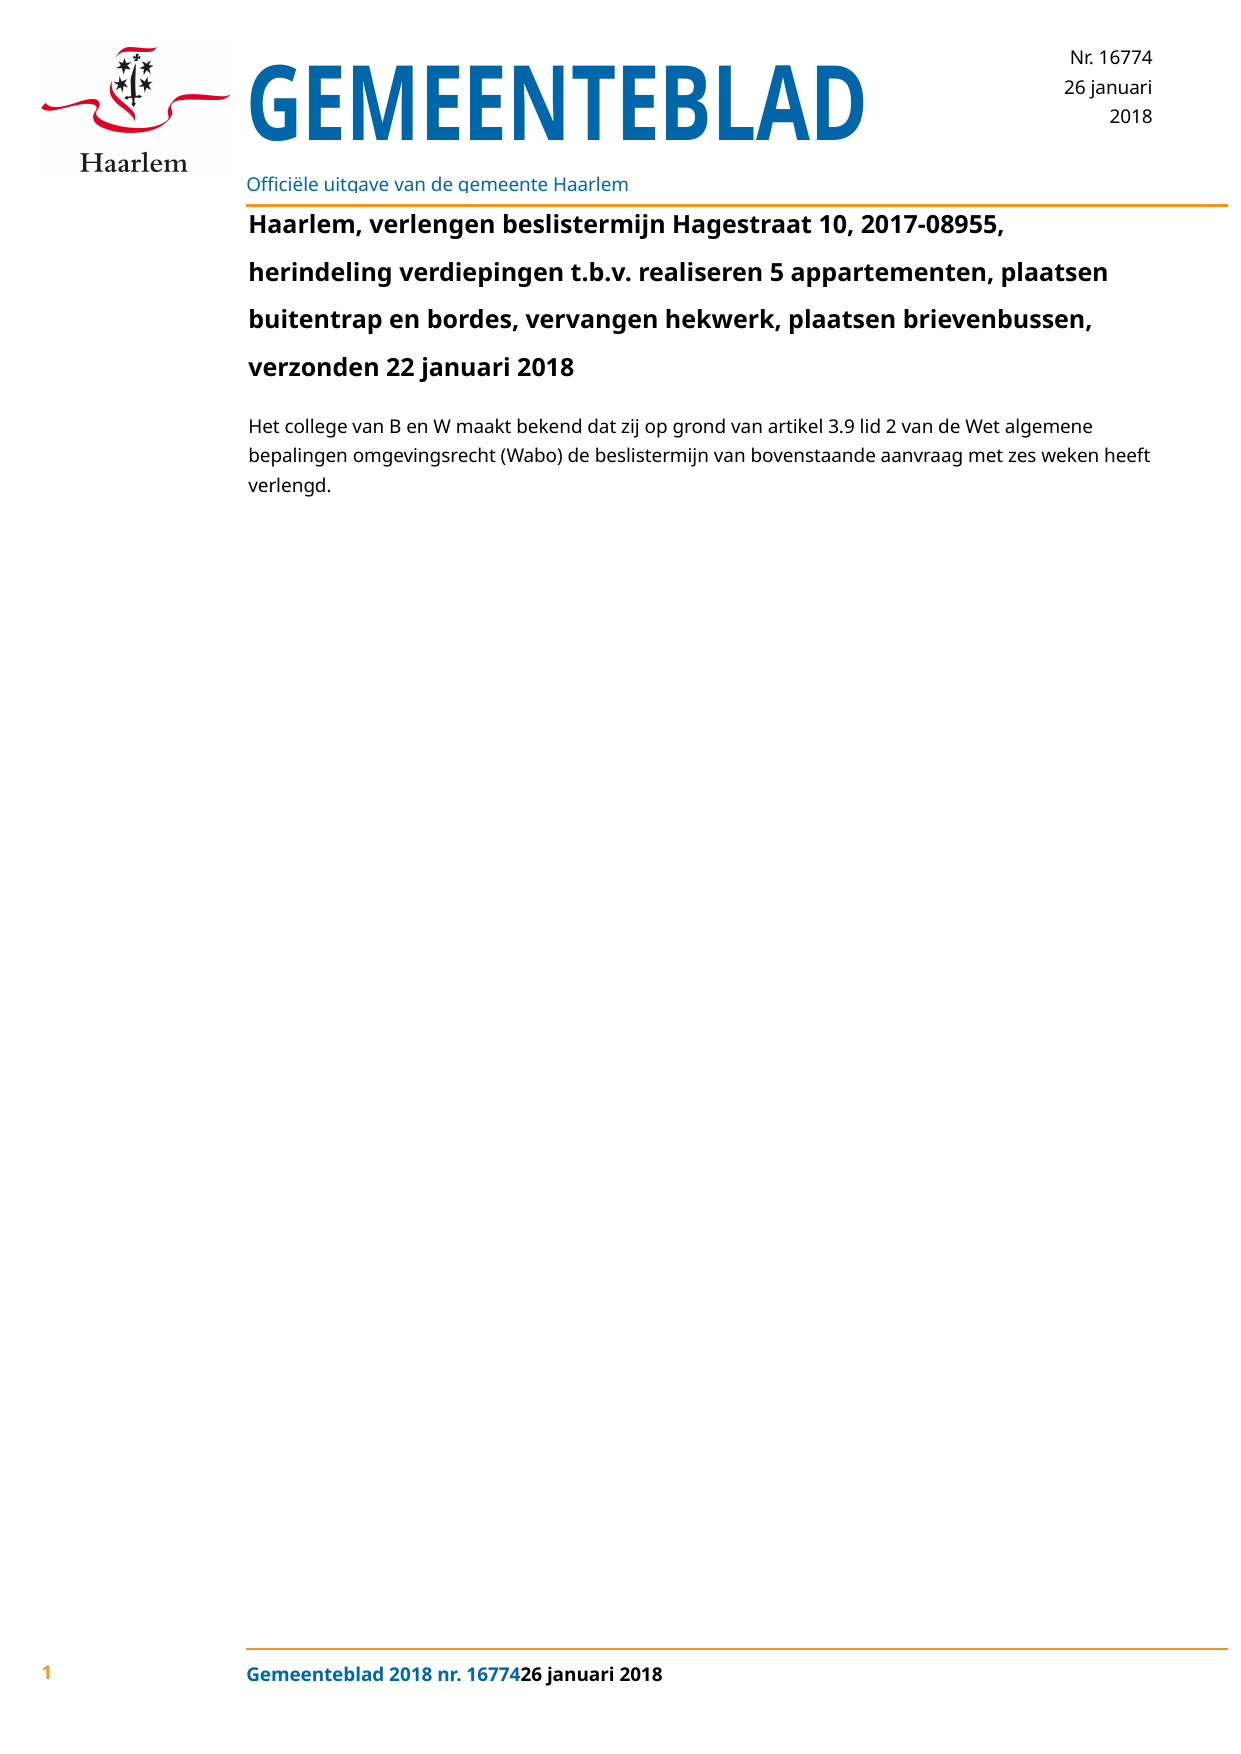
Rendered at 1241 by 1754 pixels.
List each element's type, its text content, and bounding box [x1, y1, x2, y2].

text Het college van B en W maakt bekend dat zij op grond van artikel 3.9 lid 2 van de Wet algemene bepalingen omgevingsrecht (Wabo) de beslistermijn van bovenstaande aanvraag met zes weken heeft verlengd. [248, 413, 1152, 498]
picture [41, 47, 231, 172]
text Haarlem, verlengen beslistermijn Hagestraat 10, 2017-08955, herindeling verdiepingen t.b.v. realiseren 5 appartementen, plaatsen buitentrap en bordes, vervangen hekwerk, plaatsen brievenbussen, verzonden 22 januari 2018 [248, 207, 1152, 384]
